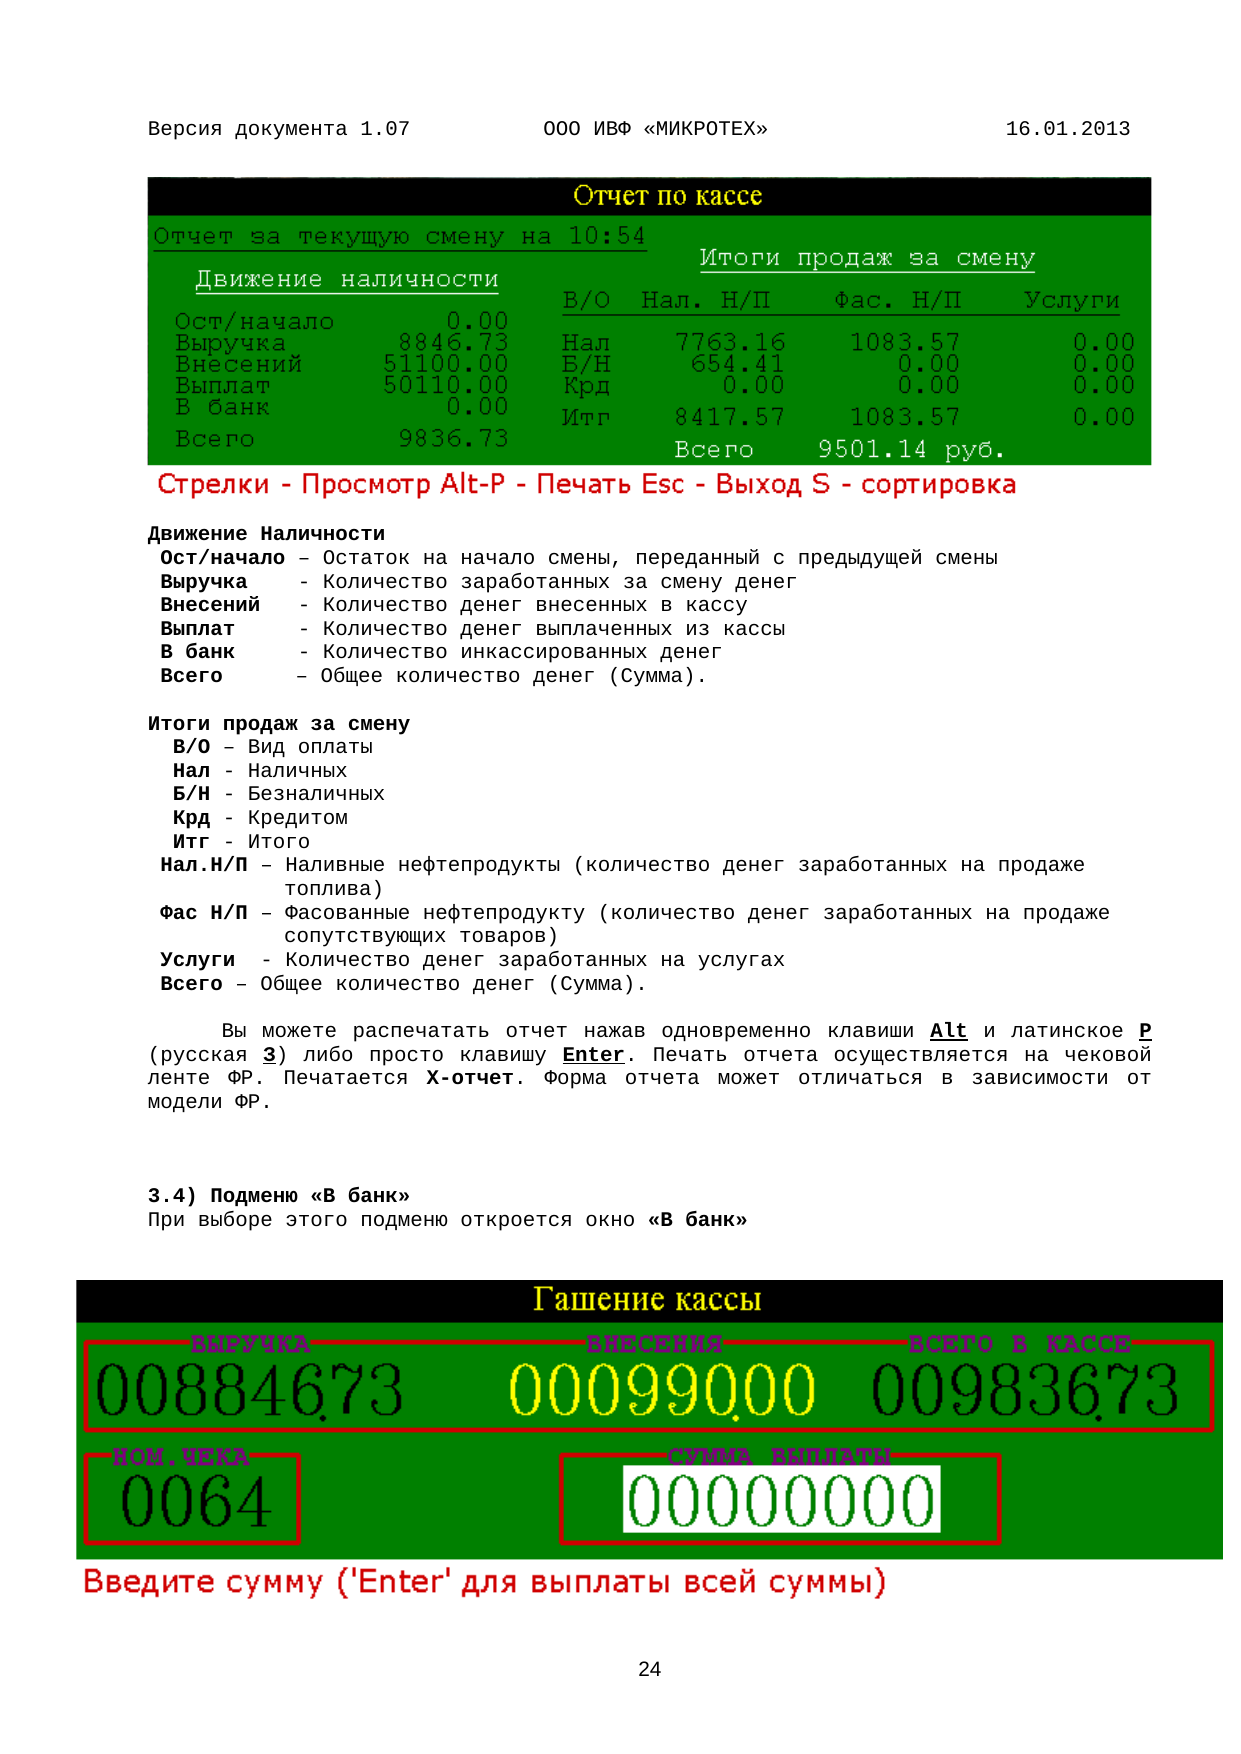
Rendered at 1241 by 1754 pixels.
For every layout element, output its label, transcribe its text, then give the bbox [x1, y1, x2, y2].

text Нал - Наличных [148, 760, 1152, 783]
text Движение Наличности [148, 523, 1152, 547]
text Вы можете распечатать отчет нажав одновременно клавиши Alt и латинское P (русская З) либо просто клавишу Enter. Печать отчета осуществляется на чековой ленте ФР. Печатается X-отчет. Форма отчета может отличаться в зависимости от модели ФР. [148, 1020, 1152, 1114]
text Итоги продаж за смену [148, 712, 1152, 736]
text Услуги - Количество денег заработанных на услугах [148, 949, 1152, 973]
text При выборе этого подменю откроется окно «В банк» [148, 1209, 1152, 1233]
text Ост/начало – Остаток на начало смены, переданный с предыдущей смены [148, 547, 1152, 571]
text Внесений - Количество денег внесенных в кассу [148, 594, 1152, 618]
text Всего – Общее количество денег (Сумма). [148, 973, 1152, 996]
text Всего – Общее количество денег (Сумма). [148, 665, 1152, 689]
text Фас Н/П – Фасованные нефтепродукту (количество денег заработанных на продаже сопутствующих товаров) [148, 902, 1152, 949]
text Выплат - Количество денег выплаченных из кассы [148, 618, 1152, 642]
text Нал.Н/П – Наливные нефтепродукты (количество денег заработанных на продаже топлива) [148, 854, 1152, 902]
picture [147, 177, 1152, 500]
text В/О – Вид оплаты [148, 736, 1152, 760]
text Выручка - Количество заработанных за смену денег [148, 571, 1152, 594]
text Крд - Кредитом [148, 807, 1152, 831]
text В банк - Количество инкассированных денег [148, 642, 1152, 665]
picture [76, 1280, 1223, 1602]
text Итг - Итого [148, 831, 1152, 854]
text 3.4) Подменю «В банк» [148, 1185, 1152, 1209]
text Б/Н - Безналичных [148, 783, 1152, 807]
